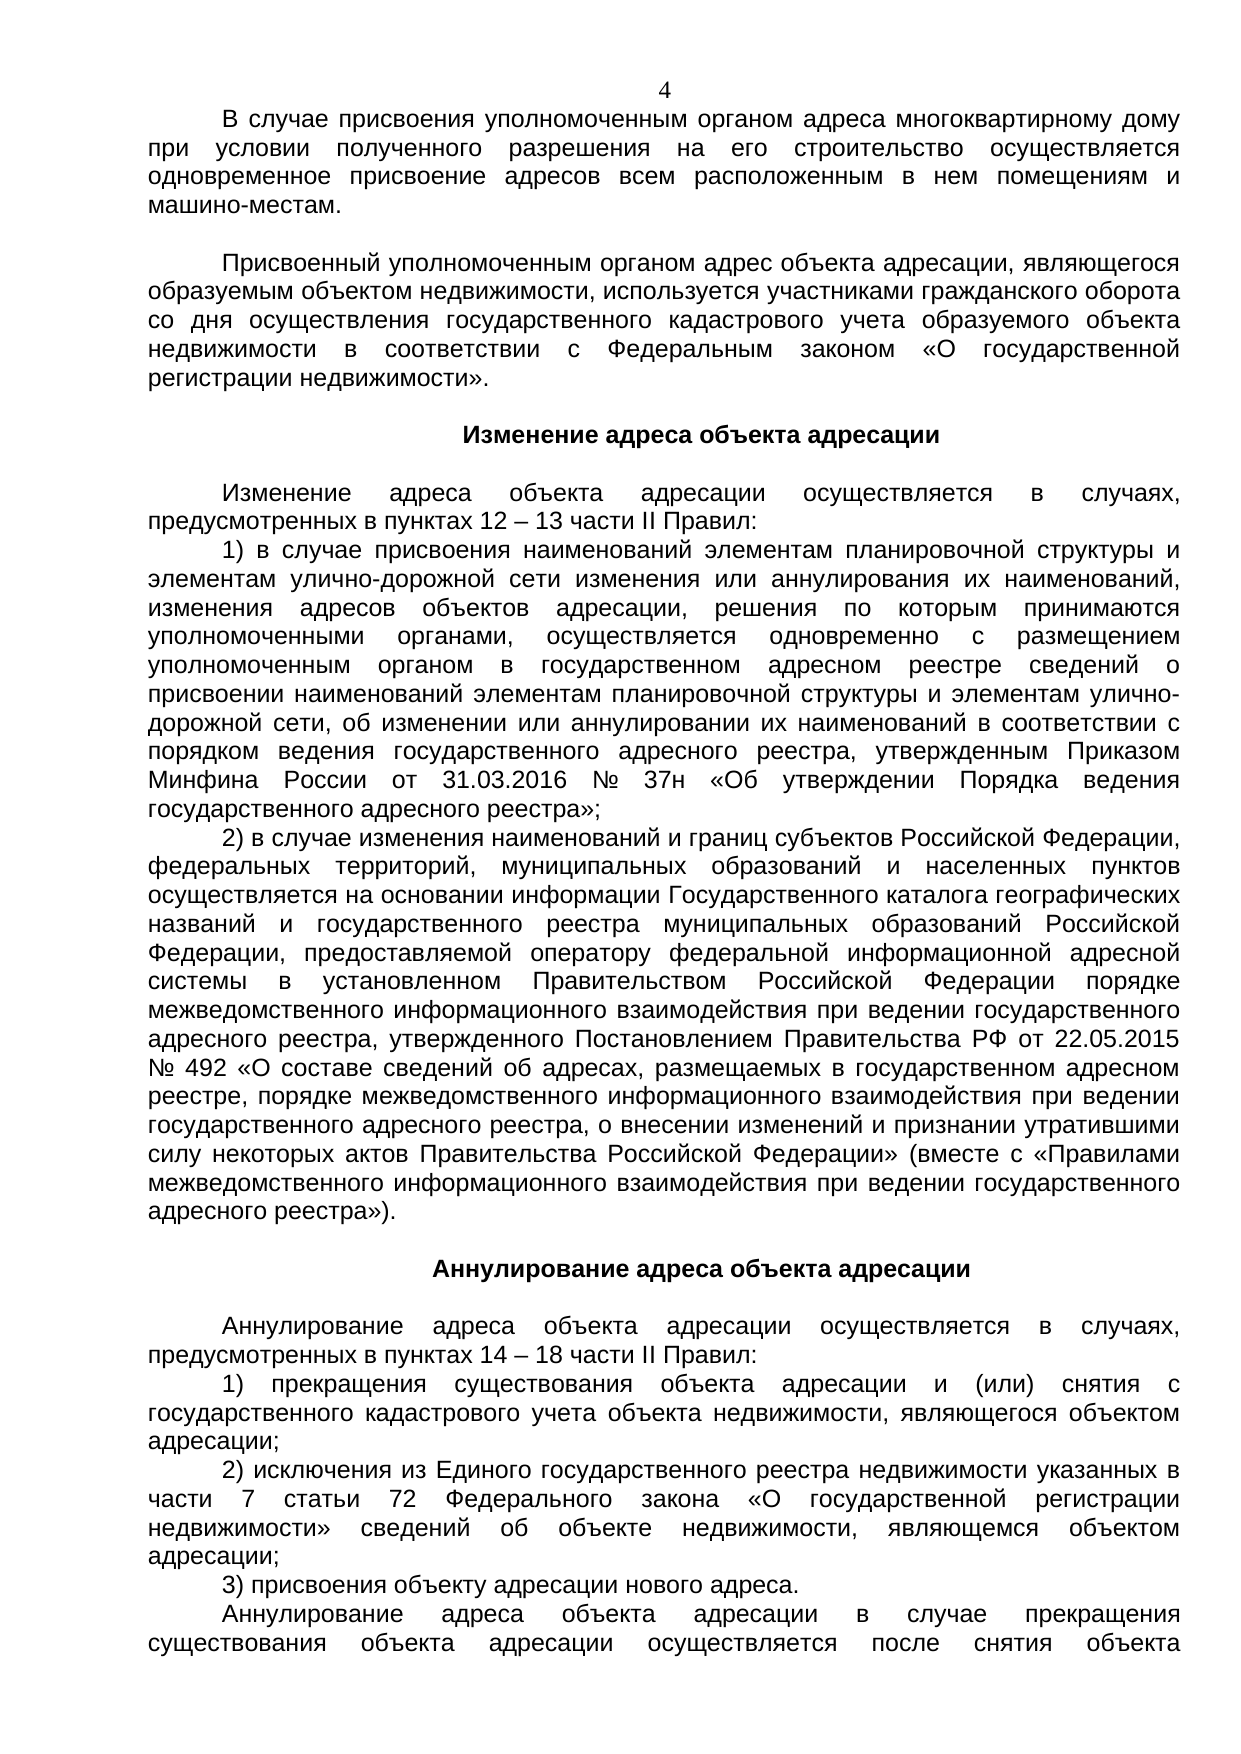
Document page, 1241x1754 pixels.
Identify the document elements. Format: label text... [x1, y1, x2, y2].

text Изменение адреса объекта адресации осуществляется в случаях, предусмотренных в пунктах 12 – 13 части II Правил: [148, 477, 1181, 535]
text Присвоенный уполномоченным органом адрес объекта адресации, являющегося образуемым объектом недвижимости, используется участниками гражданского оборота со дня осуществления государственного кадастрового учета образуемого объекта недвижимости в соответствии с Федеральным законом «О государственной регистрации недвижимости». [148, 247, 1181, 391]
text Аннулирование адреса объекта адресации [148, 1254, 1181, 1282]
text Аннулирование адреса объекта адресации осуществляется в случаях, предусмотренных в пунктах 14 – 18 части II Правил: [148, 1311, 1181, 1369]
text В случае присвоения уполномоченным органом адреса многоквартирному дому при условии полученного разрешения на его строительство осуществляется одновременное присвоение адресов всем расположенным в нем помещениям и машино-местам. [148, 104, 1181, 219]
text 3) присвоения объекту адресации нового адреса. [148, 1570, 1181, 1599]
text Изменение адреса объекта адресации [148, 420, 1181, 449]
text 2) исключения из Единого государственного реестра недвижимости указанных в части 7 статьи 72 Федерального закона «О государственной регистрации недвижимости» сведений об объекте недвижимости, являющемся объектом адресации; [148, 1455, 1181, 1570]
text 1) прекращения существования объекта адресации и (или) снятия с государственного кадастрового учета объекта недвижимости, являющегося объектом адресации; [148, 1369, 1181, 1455]
text Аннулирование адреса объекта адресации в случае прекращения существования объекта адресации осуществляется после снятия объекта [148, 1599, 1181, 1656]
text 1) в случае присвоения наименований элементам планировочной структуры и элементам улично-дорожной сети изменения или аннулирования их наименований, изменения адресов объектов адресации, решения по которым принимаются уполномоченными органами, осуществляется одновременно с размещением уполномоченным органом в государственном адресном реестре сведений о присвоении наименований элементам планировочной структуры и элементам улично-дорожной сети, об изменении или аннулировании их наименований в соответствии с порядком ведения государственного адресного реестра, утвержденным Приказом Минфина России от 31.03.2016 № 37н «Об утверждении Порядка ведения государственного адресного реестра»; [148, 535, 1181, 822]
text 2) в случае изменения наименований и границ субъектов Российской Федерации, федеральных территорий, муниципальных образований и населенных пунктов осуществляется на основании информации Государственного каталога географических названий и государственного реестра муниципальных образований Российской Федерации, предоставляемой оператору федеральной информационной адресной системы в установленном Правительством Российской Федерации порядке межведомственного информационного взаимодействия при ведении государственного адресного реестра, утвержденного Постановлением Правительства РФ от 22.05.2015 № 492 «О составе сведений об адресах, размещаемых в государственном адресном реестре, порядке межведомственного информационного взаимодействия при ведении государственного адресного реестра, о внесении изменений и признании утратившими силу некоторых актов Правительства Российской Федерации» (вместе с «Правилами межведомственного информационного взаимодействия при ведении государственного адресного реестра»). [148, 822, 1181, 1225]
